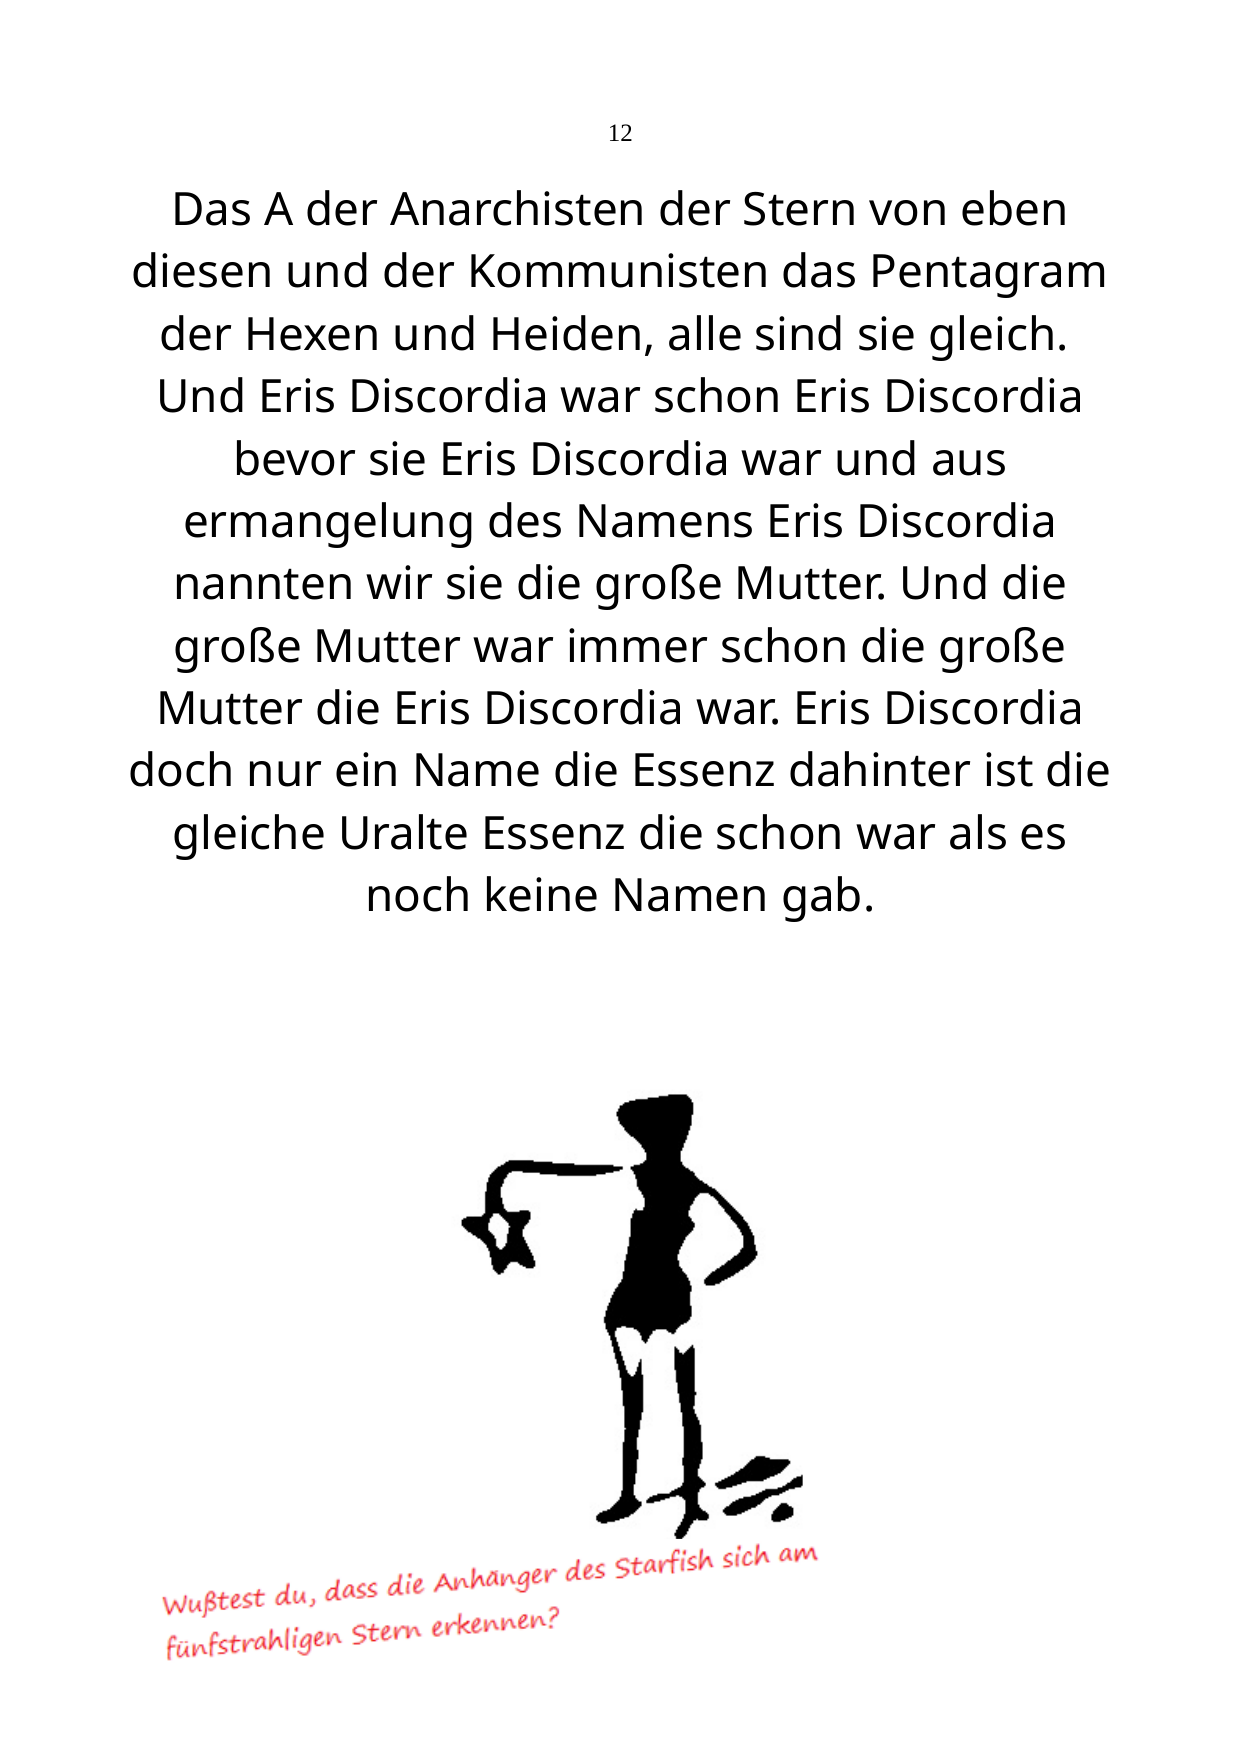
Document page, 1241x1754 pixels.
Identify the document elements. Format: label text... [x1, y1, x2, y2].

text Das A der Anarchisten der Stern von eben diesen und der Kommunisten das Pentagram der Hexen und Heiden, alle sind sie gleich. Und Eris Discordia war schon Eris Discordia bevor sie Eris Discordia war und aus ermangelung des Namens Eris Discordia nannten wir sie die große Mutter. Und die große Mutter war immer schon die große Mutter die Eris Discordia war. Eris Discordia doch nur ein Name die Essenz dahinter ist die gleiche Uralte Essenz die schon war als es noch keine Namen gab. [118, 176, 1122, 925]
picture [160, 1065, 841, 1670]
